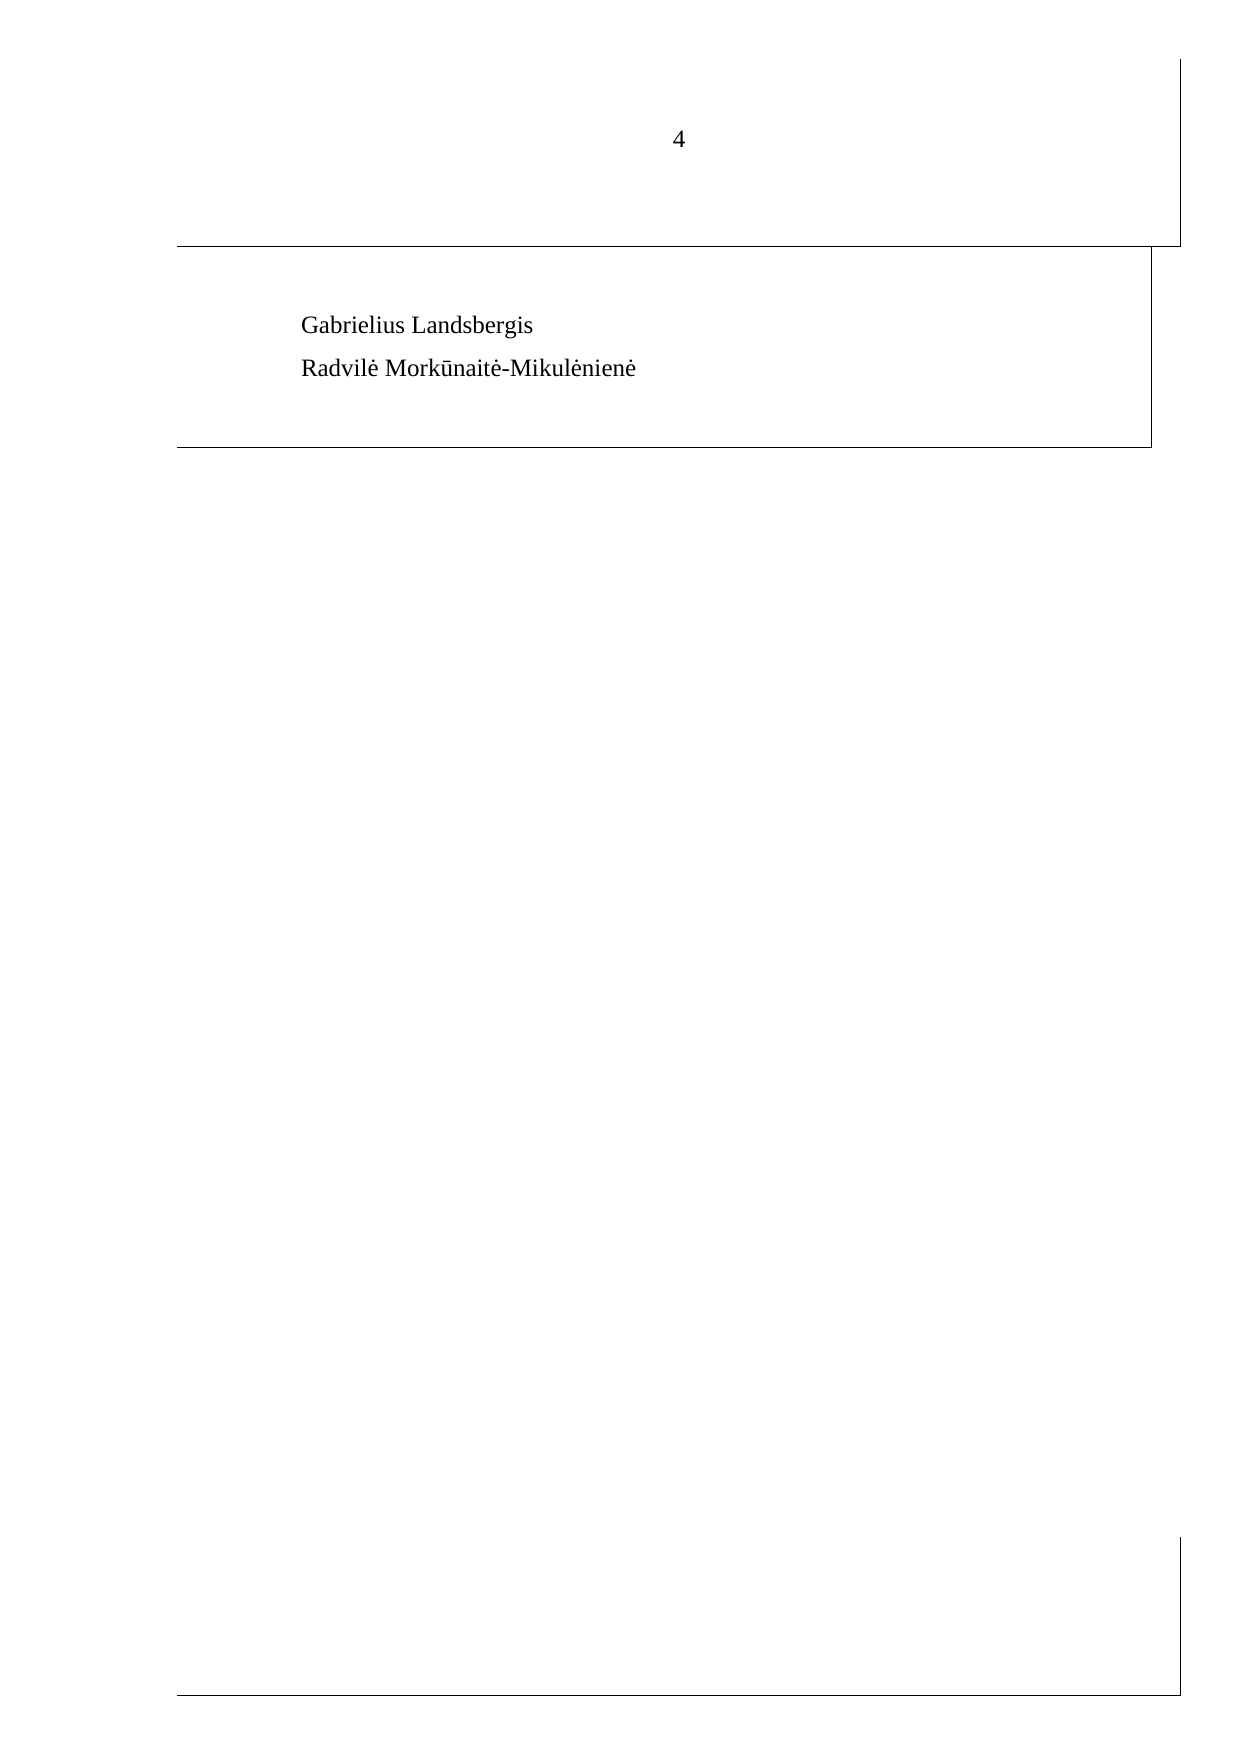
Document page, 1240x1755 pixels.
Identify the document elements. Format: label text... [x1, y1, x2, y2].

text Gabrielius Landsbergis [177, 246, 1151, 289]
text Radvilė Morkūnaitė-Mikulėnienė [177, 289, 1152, 447]
